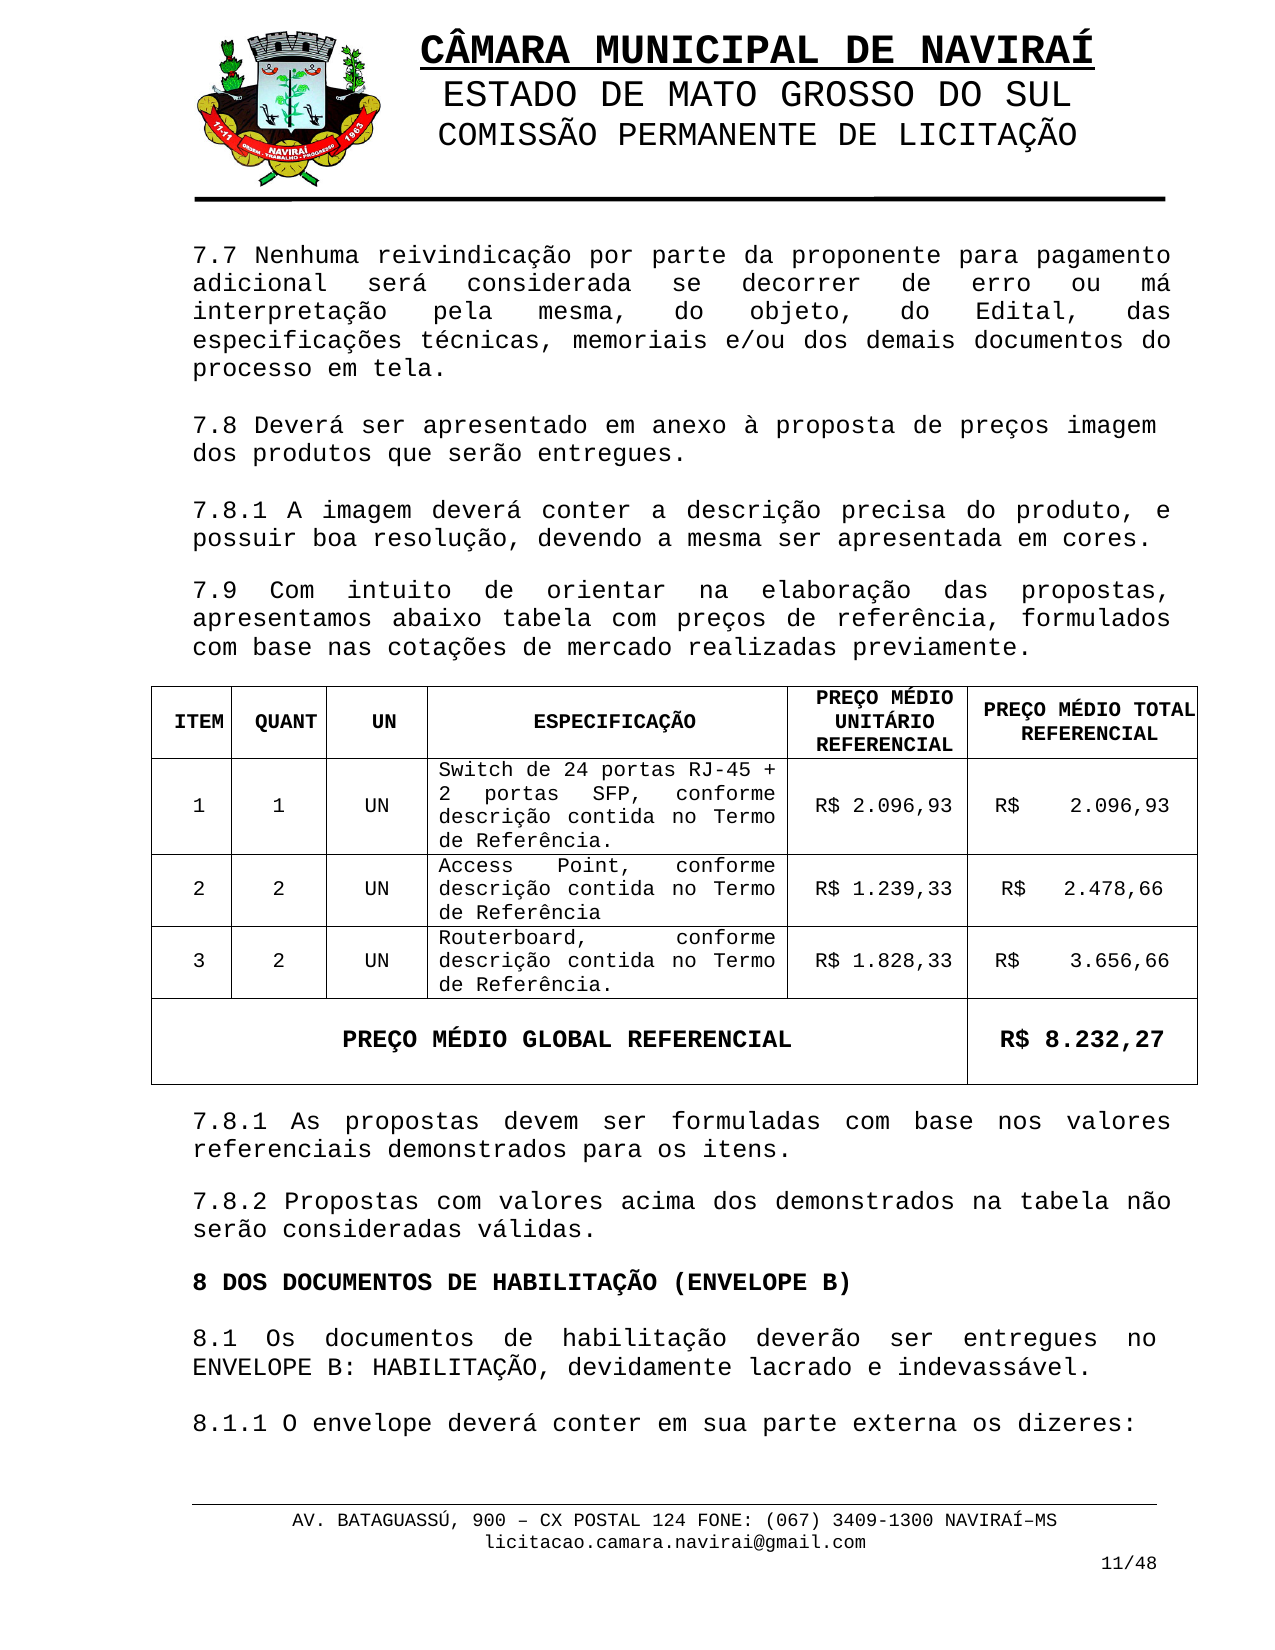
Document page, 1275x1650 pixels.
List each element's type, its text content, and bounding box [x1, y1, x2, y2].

table_cell UN [327, 855, 427, 926]
table_cell R$ 2.096,93 [788, 759, 967, 854]
table_cell 2 [232, 855, 326, 926]
table_cell Routerboard, conforme descrição contida no Termo de Referência. [428, 927, 787, 998]
table_cell R$ 8.232,27 [968, 999, 1197, 1084]
table_header ITEM [152, 687, 231, 758]
table_cell 1 [152, 759, 231, 854]
table_header PREÇO MÉDIO TOTAL REFERENCIAL [968, 687, 1197, 758]
table_cell R$ 3.656,66 [968, 927, 1197, 998]
table_cell UN [327, 759, 427, 854]
table_cell UN [327, 927, 427, 998]
table_cell R$ 1.828,33 [788, 927, 967, 998]
text 7.8.2 Propostas com valores acima dos demonstrados na tabela não serão consideradas válidas. [192, 1189, 1172, 1245]
table_header UN [327, 687, 427, 758]
table_cell PREÇO MÉDIO GLOBAL REFERENCIAL [152, 999, 967, 1084]
table_cell 3 [152, 927, 231, 998]
text 8 DOS DOCUMENTOS DE HABILITAÇÃO (ENVELOPE B) [192, 1269, 1157, 1297]
text 8.1 Os documentos de habilitação deverão ser entregues no ENVELOPE B: HABILITAÇÃO, devidamente lacrado e indevassável. [192, 1326, 1157, 1382]
table_cell 1 [232, 759, 326, 854]
text 7.8 Deverá ser apresentado em anexo à proposta de preços imagem dos produtos que serão entregues. [192, 412, 1157, 469]
table_cell 2 [152, 855, 231, 926]
text 7.9 Com intuito de orientar na elaboração das propostas, apresentamos abaixo tabela com preços de referência, formulados com base nas cotações de mercado realizadas previamente. [192, 577, 1172, 662]
table_cell R$ 2.096,93 [968, 759, 1197, 854]
text 8.1.1 O envelope deverá conter em sua parte externa os dizeres: [192, 1411, 1157, 1439]
text 7.8.1 A imagem deverá conter a descrição precisa do produto, e possuir boa resolução, devendo a mesma ser apresentada em cores. [192, 497, 1172, 554]
table_cell Switch de 24 portas RJ-45 + 2 portas SFP, conforme descrição contida no Termo de Referência. [428, 759, 787, 854]
table_cell R$ 1.239,33 [788, 855, 967, 926]
table_cell Access Point, conforme descrição contida no Termo de Referência [428, 855, 787, 926]
text 7.7 Nenhuma reivindicação por parte da proponente para pagamento adicional será considerada se decorrer de erro ou má interpretação pela mesma, do objeto, do Edital, das especificações técnicas, memoriais e/ou dos demais documentos do processo em tela. [192, 242, 1172, 384]
table_cell 2 [232, 927, 326, 998]
table_cell R$ 2.478,66 [968, 855, 1197, 926]
table_header PREÇO MÉDIO UNITÁRIO REFERENCIAL [788, 687, 967, 758]
text 7.8.1 As propostas devem ser formuladas com base nos valores referenciais demonstrados para os itens. [192, 1108, 1172, 1165]
table_header ESPECIFICAÇÃO [428, 687, 787, 758]
table_header QUANT [232, 687, 326, 758]
